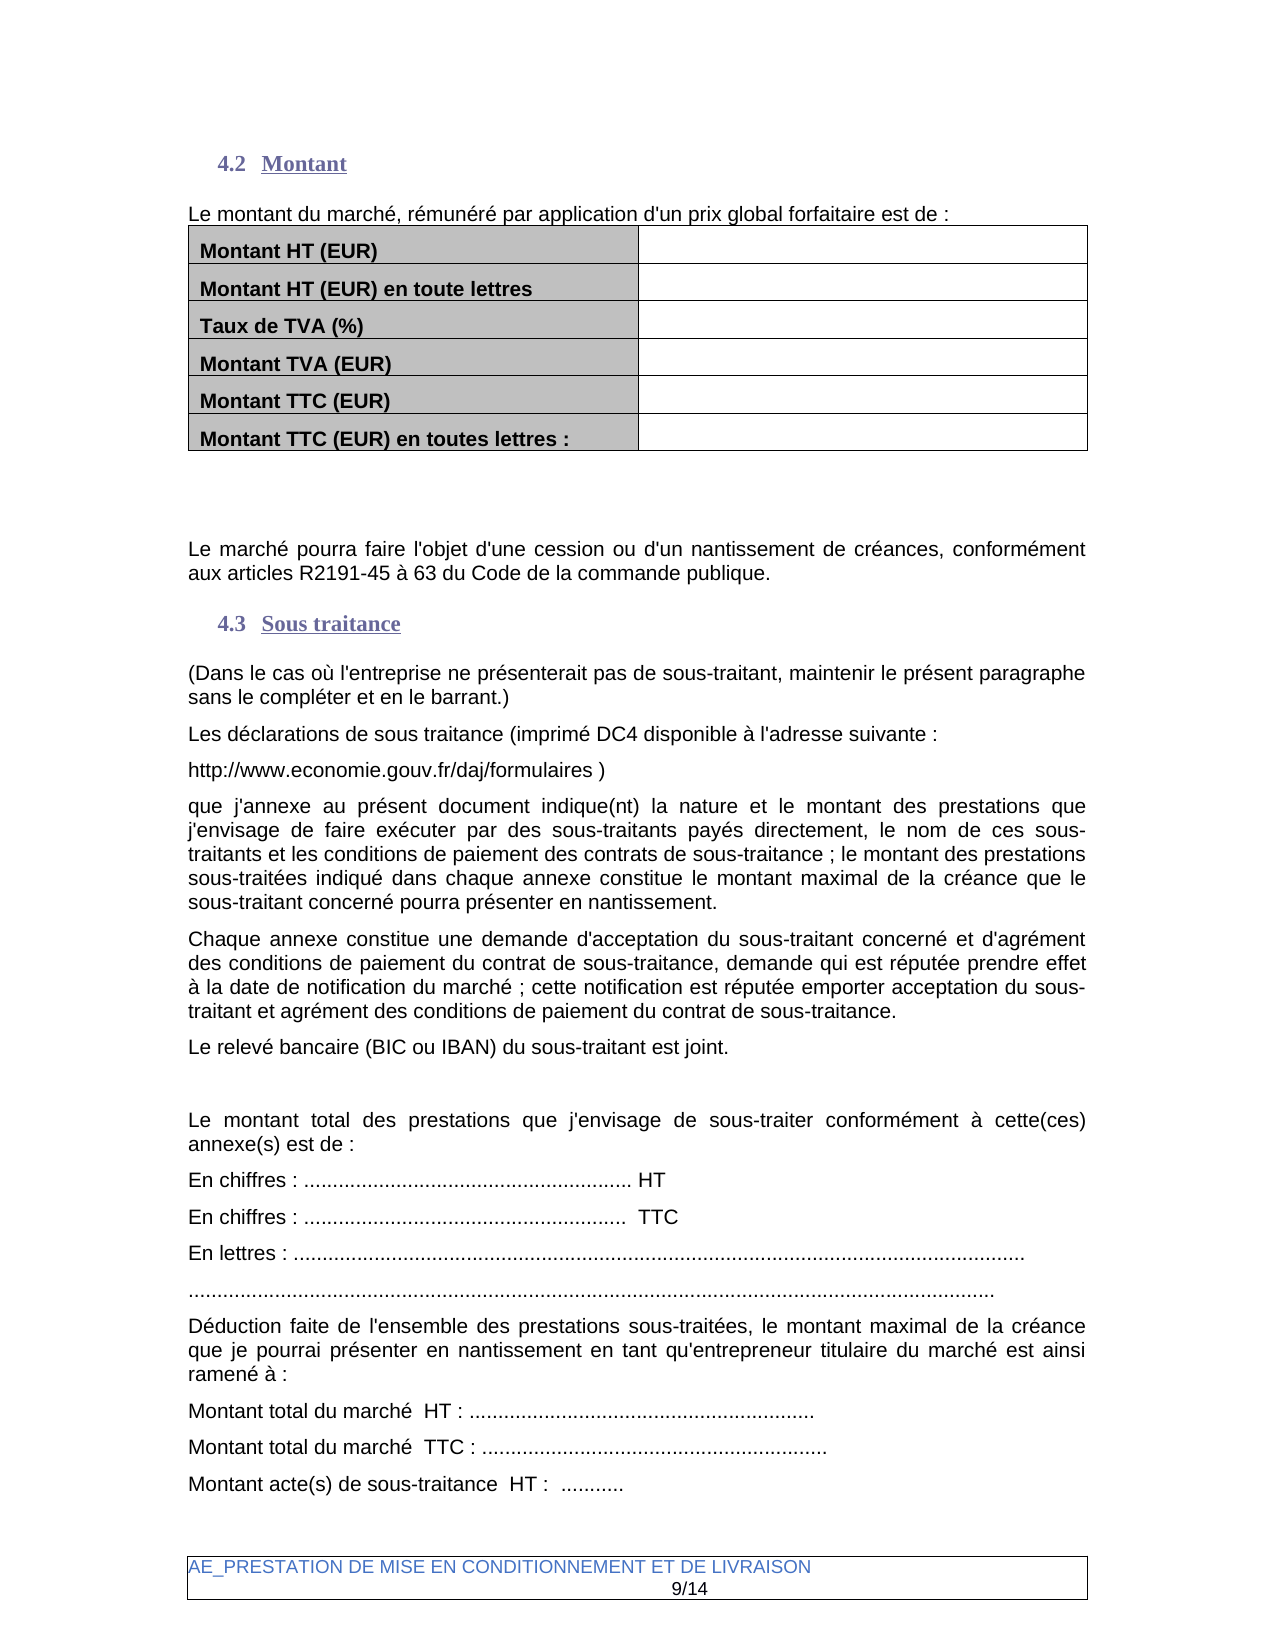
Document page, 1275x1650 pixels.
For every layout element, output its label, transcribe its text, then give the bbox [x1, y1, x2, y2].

text En lettres : ............................................................................................................................... [188, 1241, 1087, 1265]
subtitle Sous traitance [188, 610, 1087, 636]
text Montant total du marché TTC : ............................................................ [188, 1435, 1087, 1459]
table_cell Montant TTC (EUR) [189, 376, 638, 413]
table_cell [639, 339, 1087, 375]
text Les déclarations de sous traitance (imprimé DC4 disponible à l'adresse suivante : [188, 721, 1087, 745]
text Déduction faite de l'ensemble des prestations sous-traitées, le montant maximal de la créance que je pourrai présenter en nantissement en tant qu'entrepreneur titulaire du marché est ainsi ramené à : [188, 1314, 1087, 1386]
text ............................................................................................................................................ [188, 1278, 1087, 1302]
table_cell [639, 376, 1087, 413]
table_cell Montant HT (EUR) en toute lettres [189, 264, 638, 300]
table_cell [639, 414, 1087, 450]
text http://www.economie.gouv.fr/daj/formulaires ) [188, 758, 1087, 782]
text Le montant total des prestations que j'envisage de sous-traiter conformément à cette(ces) annexe(s) est de : [188, 1108, 1087, 1156]
text Montant total du marché HT : ............................................................ [188, 1398, 1087, 1422]
table_cell Montant TVA (EUR) [189, 339, 638, 375]
text En chiffres : ........................................................ TTC [188, 1205, 1087, 1229]
text Montant acte(s) de sous-traitance HT : ........... [188, 1471, 1087, 1495]
text En chiffres : ......................................................... HT [188, 1168, 1087, 1192]
table_cell Montant TTC (EUR) en toutes lettres : [189, 414, 638, 450]
subtitle Montant [188, 150, 1087, 176]
table_cell Taux de TVA (%) [189, 301, 638, 338]
table_header [639, 226, 1087, 263]
text que j'annexe au présent document indique(nt) la nature et le montant des prestations que j'envisage de faire exécuter par des sous-traitants payés directement, le nom de ces sous-traitants et les conditions de paiement des contrats de sous-traitance ; le montant des prestations sous-traitées indiqué dans chaque annexe constitue le montant maximal de la créance que le sous-traitant concerné pourra présenter en nantissement. [188, 794, 1087, 914]
text Chaque annexe constitue une demande d'acceptation du sous-traitant concerné et d'agrément des conditions de paiement du contrat de sous-traitance, demande qui est réputée prendre effet à la date de notification du marché ; cette notification est réputée emporter acceptation du sous-traitant et agrément des conditions de paiement du contrat de sous-traitance. [188, 927, 1087, 1022]
table_cell [639, 301, 1087, 338]
text Le montant du marché, rémunéré par application d'un prix global forfaitaire est de : [188, 201, 1087, 225]
table_header Montant HT (EUR) [189, 226, 638, 263]
text (Dans le cas où l'entreprise ne présenterait pas de sous-traitant, maintenir le présent paragraphe sans le compléter et en le barrant.) [188, 661, 1087, 709]
text Le relevé bancaire (BIC ou IBAN) du sous-traitant est joint. [188, 1035, 1087, 1059]
table_cell [639, 264, 1087, 300]
text Le marché pourra faire l'objet d'une cession ou d'un nantissement de créances, conformément aux articles R2191-45 à 63 du Code de la commande publique. [188, 537, 1087, 585]
